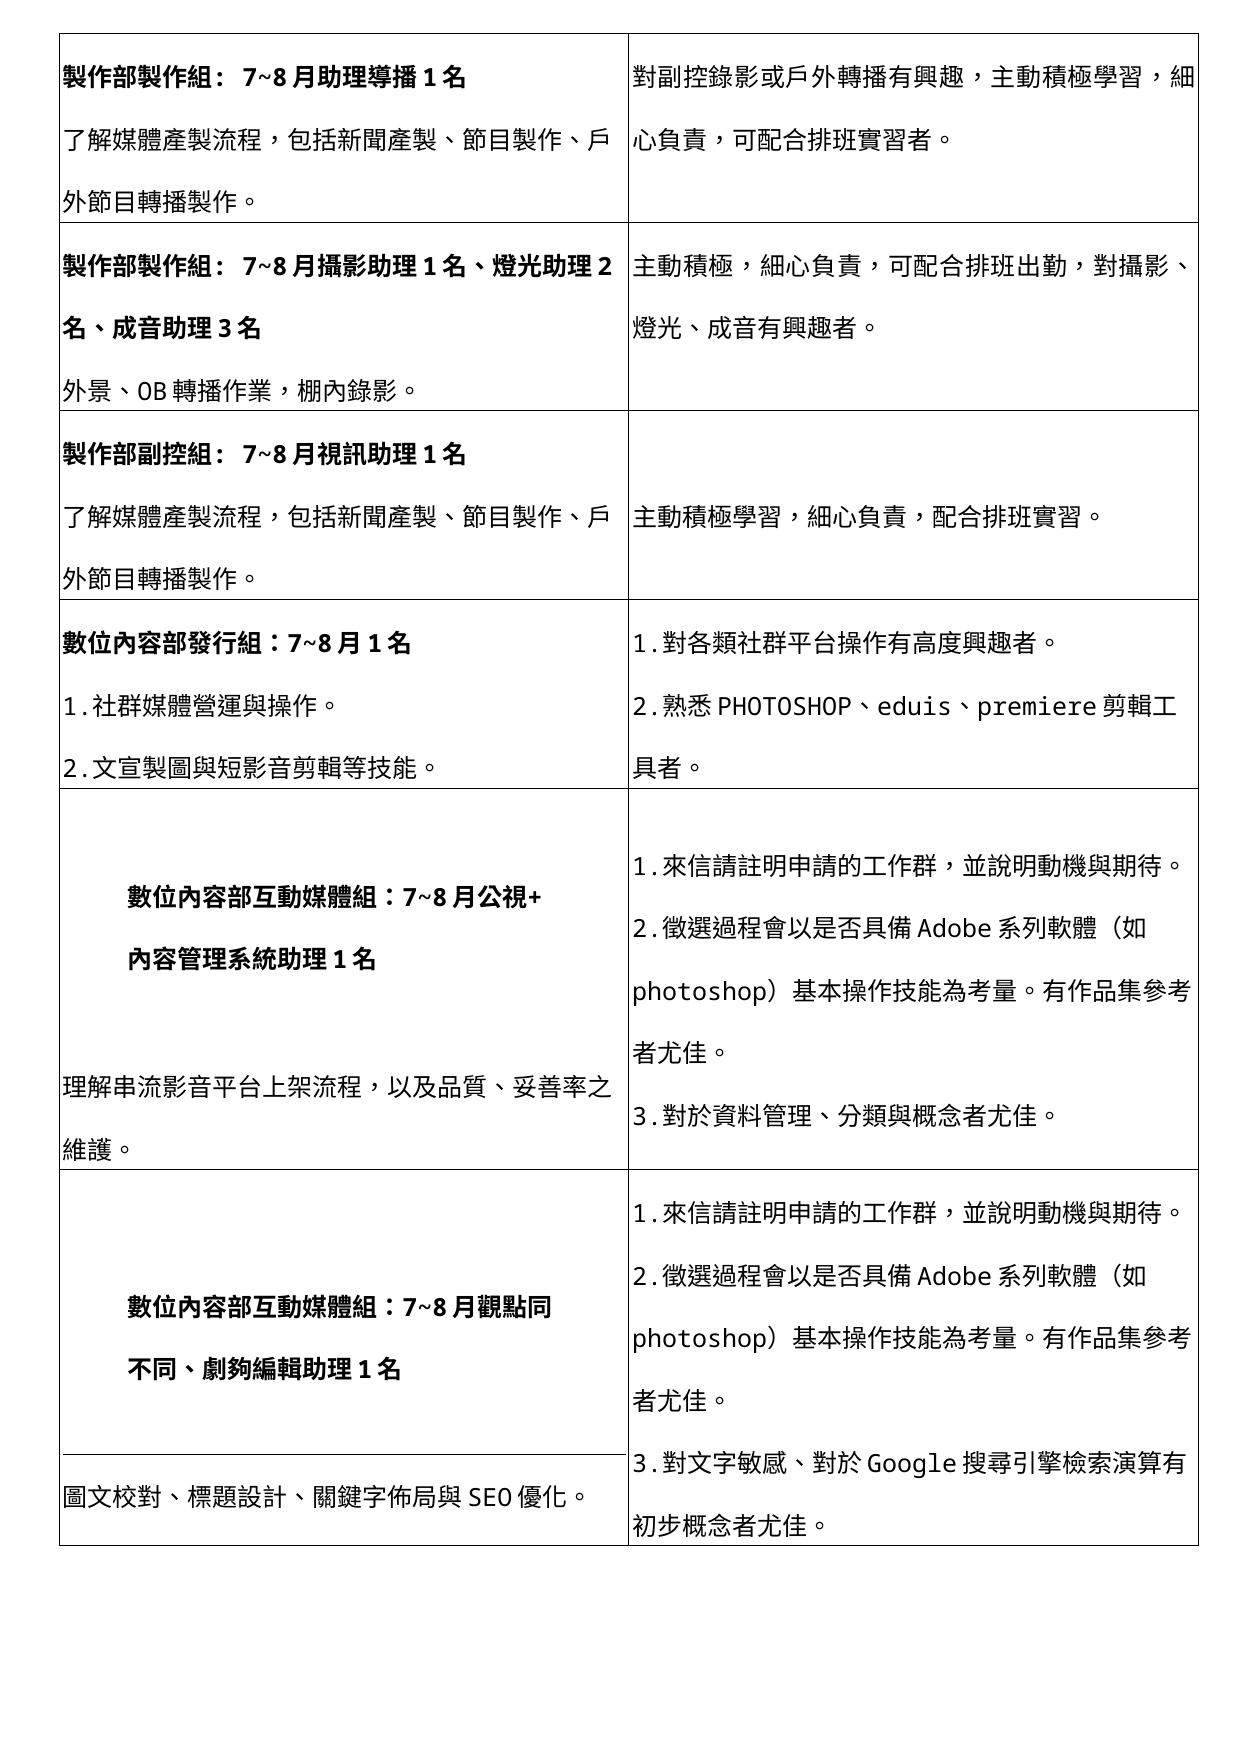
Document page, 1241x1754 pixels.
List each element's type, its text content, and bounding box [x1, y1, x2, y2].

table_cell 數位內容部發行組：7~8月1名 1.社群媒體營運與操作。 2.文宣製圖與短影音剪輯等技能。 [60, 600, 628, 787]
table_cell 1.對各類社群平台操作有高度興趣者。 2.熟悉PHOTOSHOP、eduis、premiere剪輯工具者。 [629, 600, 1198, 787]
table_cell 數位內容部互動媒體組：7~8月公視+內容管理系統助理1名 理解串流影音平台上架流程，以及品質、妥善率之維護。 [60, 789, 628, 1169]
table_cell 主動積極，細心負責，可配合排班出勤，對攝影、燈光、成音有興趣者。 [629, 223, 1198, 410]
table_cell 1.來信請註明申請的工作群，並說明動機與期待。 2.徵選過程會以是否具備Adobe系列軟體（如photoshop）基本操作技能為考量。有作品集參考者尤佳。 3.對於資料管理、分類與概念者尤佳。 [629, 789, 1198, 1169]
table_cell 1.來信請註明申請的工作群，並說明動機與期待。 2.徵選過程會以是否具備Adobe系列軟體（如photoshop）基本操作技能為考量。有作品集參考者尤佳。 3.對文字敏感、對於Google搜尋引擎檢索演算有初步概念者尤佳。 [629, 1170, 1198, 1545]
table_cell 製作部副控組: 7~8月視訊助理1名 了解媒體產製流程，包括新聞產製、節目製作、戶外節目轉播製作。 [60, 411, 628, 599]
table_cell 製作部製作組: 7~8月助理導播1名 了解媒體產製流程，包括新聞產製、節目製作、戶外節目轉播製作。 [60, 34, 628, 222]
table_cell 主動積極學習，細心負責，配合排班實習。 [629, 411, 1198, 599]
table_cell 製作部製作組: 7~8月攝影助理1名、燈光助理2名、成音助理3名 外景、OB轉播作業，棚內錄影。 [60, 223, 628, 410]
table_cell 對副控錄影或戶外轉播有興趣，主動積極學習，細心負責，可配合排班實習者。 [629, 34, 1198, 222]
table_cell 數位內容部互動媒體組：7~8月觀點同不同、劇夠編輯助理1名 圖文校對、標題設計、關鍵字佈局與SEO優化。 [60, 1170, 628, 1545]
